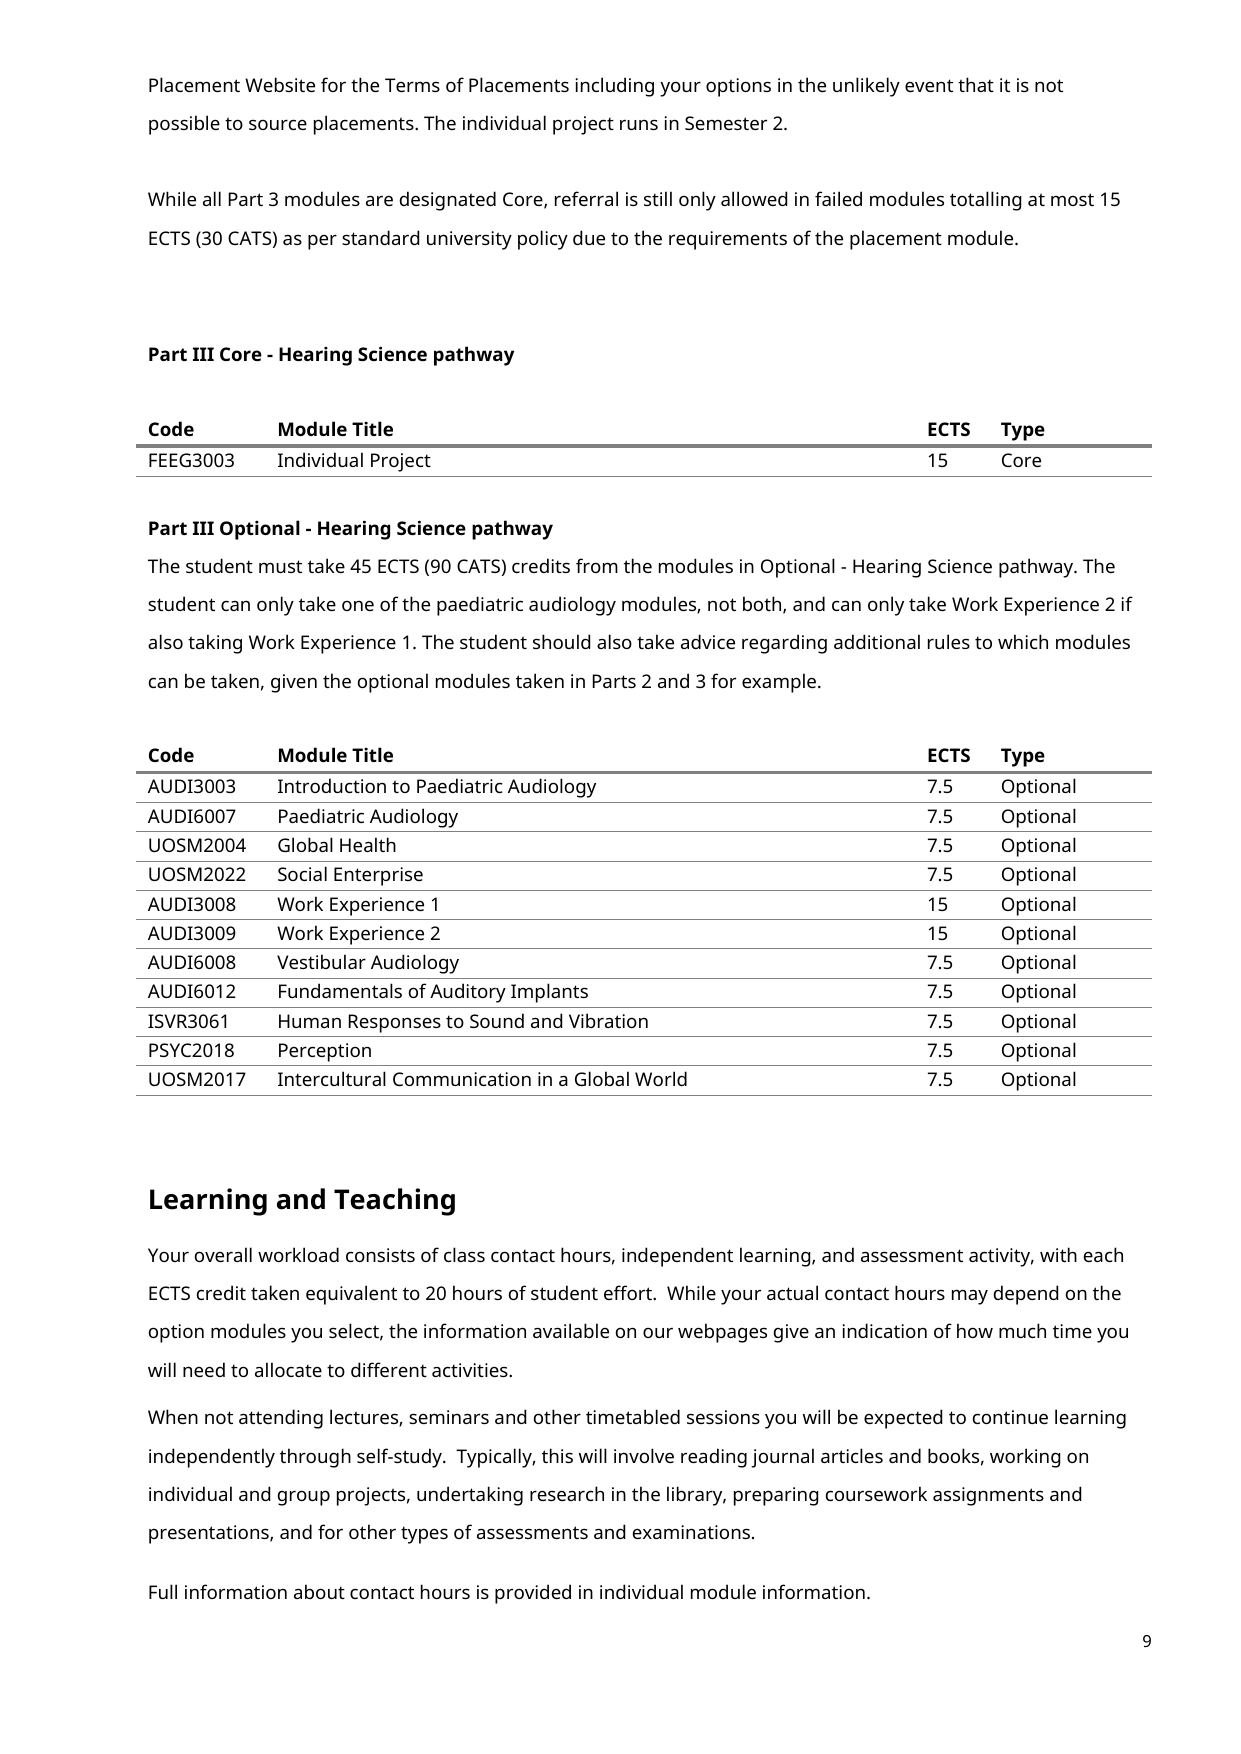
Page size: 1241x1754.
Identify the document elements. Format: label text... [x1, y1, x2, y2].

table_cell 7.5 [916, 1037, 989, 1065]
table_cell 7.5 [916, 949, 989, 978]
table_cell 7.5 [916, 862, 989, 890]
table_cell Fundamentals of Auditory Implants [266, 979, 916, 1007]
table_cell AUDI3008 [136, 891, 266, 919]
table_cell Global Health [266, 832, 916, 861]
table_cell Optional [989, 1066, 1152, 1095]
table_cell Optional [989, 920, 1152, 948]
text When not attending lectures, seminars and other timetabled sessions you will be expected to continue learning independently through self-study. Typically, this will involve reading journal articles and books, working on individual and group projects, undertaking research in the library, preparing coursework assignments and presentations, and for other types of assessments and examinations. [148, 1405, 1152, 1545]
table_cell 7.5 [916, 832, 989, 861]
table_cell UOSM2004 [136, 832, 266, 861]
table_cell 15 [916, 891, 989, 919]
table_cell UOSM2017 [136, 1066, 266, 1095]
table_cell Code [136, 416, 266, 444]
table_cell 7.5 [916, 803, 989, 831]
table_cell 7.5 [916, 979, 989, 1007]
table_cell Type [989, 416, 1152, 444]
table_cell AUDI6007 [136, 803, 266, 831]
table_cell Human Responses to Sound and Vibration [266, 1008, 916, 1036]
table_cell Optional [989, 949, 1152, 978]
table_cell AUDI3009 [136, 920, 266, 948]
table_cell Optional [989, 891, 1152, 919]
table_cell Optional [989, 979, 1152, 1007]
table_cell 7.5 [916, 1008, 989, 1036]
table_cell PSYC2018 [136, 1037, 266, 1065]
table_cell Module Title [266, 416, 916, 444]
table_cell AUDI6008 [136, 949, 266, 978]
table_cell Work Experience 2 [266, 920, 916, 948]
text Full information about contact hours is provided in individual module information. [148, 1579, 1152, 1605]
text Your overall workload consists of class contact hours, independent learning, and assessment activity, with each ECTS credit taken equivalent to 20 hours of student effort. While your actual contact hours may depend on the option modules you select, the information available on our webpages give an indication of how much time you will need to allocate to different activities. [148, 1242, 1152, 1383]
table_cell Placement Website for the Terms of Placements including your options in the unlikely event that it is not possible to source placements. The individual project runs in Semester 2. While all Part 3 modules are designated Core, referral is still only allowed in failed modules totalling at most 15 ECTS (30 CATS) as per standard university policy due to the requirements of the placement module. [136, 71, 1152, 303]
table_cell Optional [989, 1037, 1152, 1065]
table_cell FEEG3003 [136, 448, 266, 476]
table_cell Intercultural Communication in a Global World [266, 1066, 916, 1095]
table_cell Introduction to Paediatric Audiology [266, 774, 916, 802]
table_cell Optional [989, 832, 1152, 861]
table_cell AUDI3003 [136, 774, 266, 802]
table_cell Vestibular Audiology [266, 949, 916, 978]
table_cell Optional [989, 803, 1152, 831]
table_cell Individual Project [266, 448, 916, 476]
table_cell Part III Core - Hearing Science pathway [136, 304, 1152, 416]
table_cell Optional [989, 862, 1152, 890]
table_cell 15 [916, 920, 989, 948]
table_cell 7.5 [916, 774, 989, 802]
table_cell ISVR3061 [136, 1008, 266, 1036]
table_cell ECTS [916, 416, 989, 444]
table_cell Optional [989, 774, 1152, 802]
table_cell Core [989, 448, 1152, 476]
table_cell ECTS [916, 743, 989, 771]
table_cell AUDI6012 [136, 979, 266, 1007]
table_cell 15 [916, 448, 989, 476]
table_cell Paediatric Audiology [266, 803, 916, 831]
table_cell Part III Optional - Hearing Science pathway The student must take 45 ECTS (90 CATS) credits from the modules in Optional - Hearing Science pathway. The student can only take one of the paediatric audiology modules, not both, and can only take Work Experience 2 if also taking Work Experience 1. The student should also take advice regarding additional rules to which modules can be taken, given the optional modules taken in Parts 2 and 3 for example. [136, 477, 1152, 742]
table_cell Type [989, 743, 1152, 771]
table_cell Social Enterprise [266, 862, 916, 890]
table_cell Work Experience 1 [266, 891, 916, 919]
table_cell Code [136, 743, 266, 771]
table_cell Module Title [266, 743, 916, 771]
table_cell Perception [266, 1037, 916, 1065]
table_cell 7.5 [916, 1066, 989, 1095]
table_cell UOSM2022 [136, 862, 266, 890]
subtitle Learning and Teaching [148, 1181, 1152, 1218]
table_cell Optional [989, 1008, 1152, 1036]
